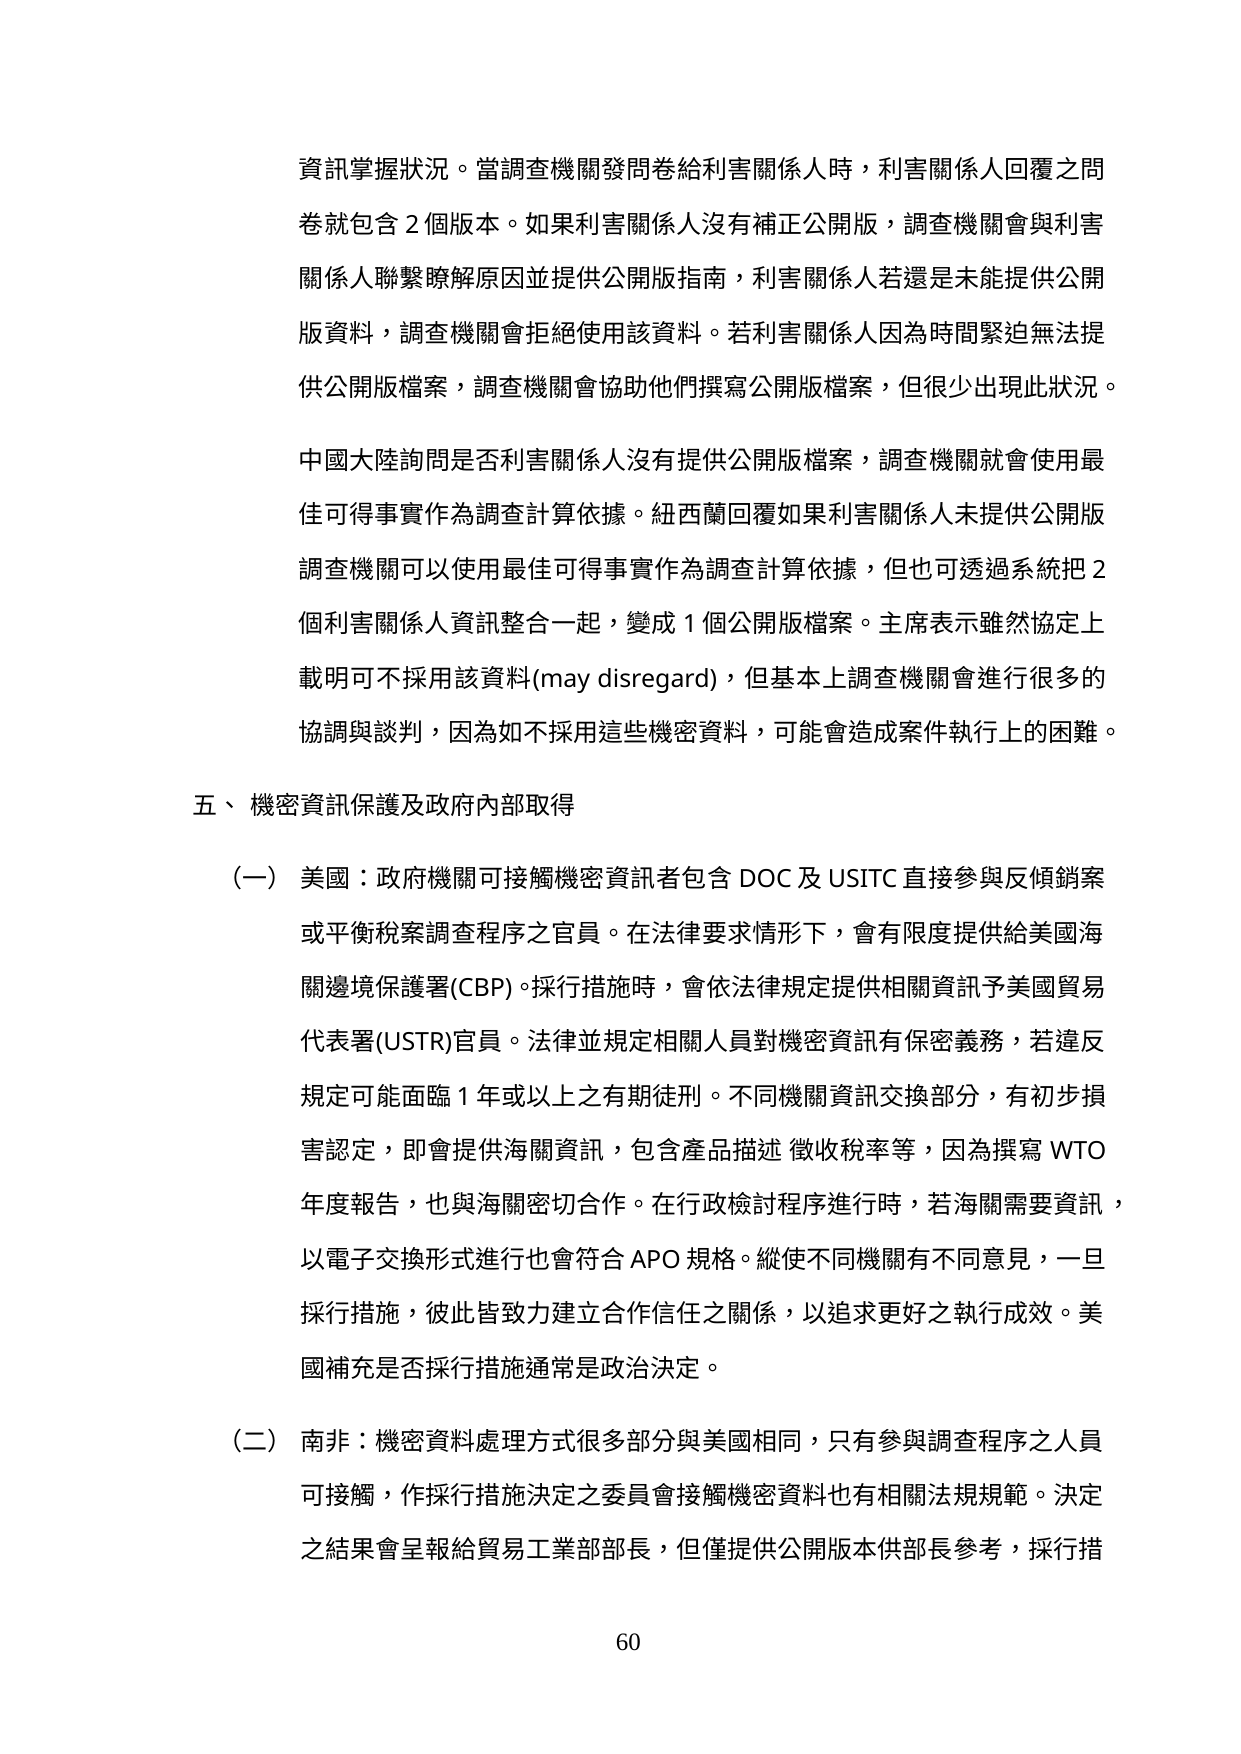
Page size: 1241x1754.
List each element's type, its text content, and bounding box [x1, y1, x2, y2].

list 南非：機密資料處理方式很多部分與美國相同，只有參與調查程序之人員可接觸，作採行措施決定之委員會接觸機密資料也有相關法規規範。決定之結果會呈報給貿易工業部部長，但僅提供公開版本供部長參考，採行措 [217, 1421, 1106, 1566]
list 機密資訊保護及政府內部取得 [192, 786, 1106, 822]
text 中國大陸詢問是否利害關係人沒有提供公開版檔案，調查機關就會使用最佳可得事實作為調查計算依據。紐西蘭回覆如果利害關係人未提供公開版，調查機關可以使用最佳可得事實作為調查計算依據，但也可透過系統把2個利害關係人資訊整合一起，變成1個公開版檔案。主席表示雖然協定上載明可不採用該資料(may disregard)，但基本上調查機關會進行很多的協調與談判，因為如不採用這些機密資料，可能會造成案件執行上的困難。 [299, 441, 1106, 749]
list 美國：政府機關可接觸機密資訊者包含DOC及USITC直接參與反傾銷案或平衡稅案調查程序之官員。在法律要求情形下，會有限度提供給美國海關邊境保護署(CBP)。採行措施時，會依法律規定提供相關資訊予美國貿易代表署(USTR)官員。法律並規定相關人員對機密資訊有保密義務，若違反規定可能面臨1年或以上之有期徒刑。不同機關資訊交換部分，有初步損害認定，即會提供海關資訊，包含產品描述 徵收稅率等，因為撰寫WTO年度報告，也與海關密切合作。在行政檢討程序進行時，若海關需要資訊，以電子交換形式進行也會符合APO規格。縱使不同機關有不同意見，一旦採行措施，彼此皆致力建立合作信任之關係，以追求更好之執行成效。美國補充是否採行措施通常是政治決定。 [217, 859, 1106, 1384]
text 雖然規定機密版與公開版2個版本一起提交調查機關，但實務上公開版達到認可程度可能需要2至3週修改時間。紐西蘭設有專人負責公開摘要的審核與機密資訊的確認，逐字審核確保資訊安全。此外調查機關不會替利害關係人編輯公開版摘要，也不會主動通知利害關係人有任何新的機密檔案被提交，但是會維持更新公開版資訊，利害關係人藉由隨時調閱公開版資訊掌握狀況。當調查機關發問卷給利害關係人時，利害關係人回覆之問卷就包含2個版本。如果利害關係人沒有補正公開版，調查機關會與利害關係人聯繫瞭解原因並提供公開版指南，利害關係人若還是未能提供公開版資料，調查機關會拒絕使用該資料。若利害關係人因為時間緊迫無法提供公開版檔案，調查機關會協助他們撰寫公開版檔案，但很少出現此狀況。 [299, 150, 1106, 404]
